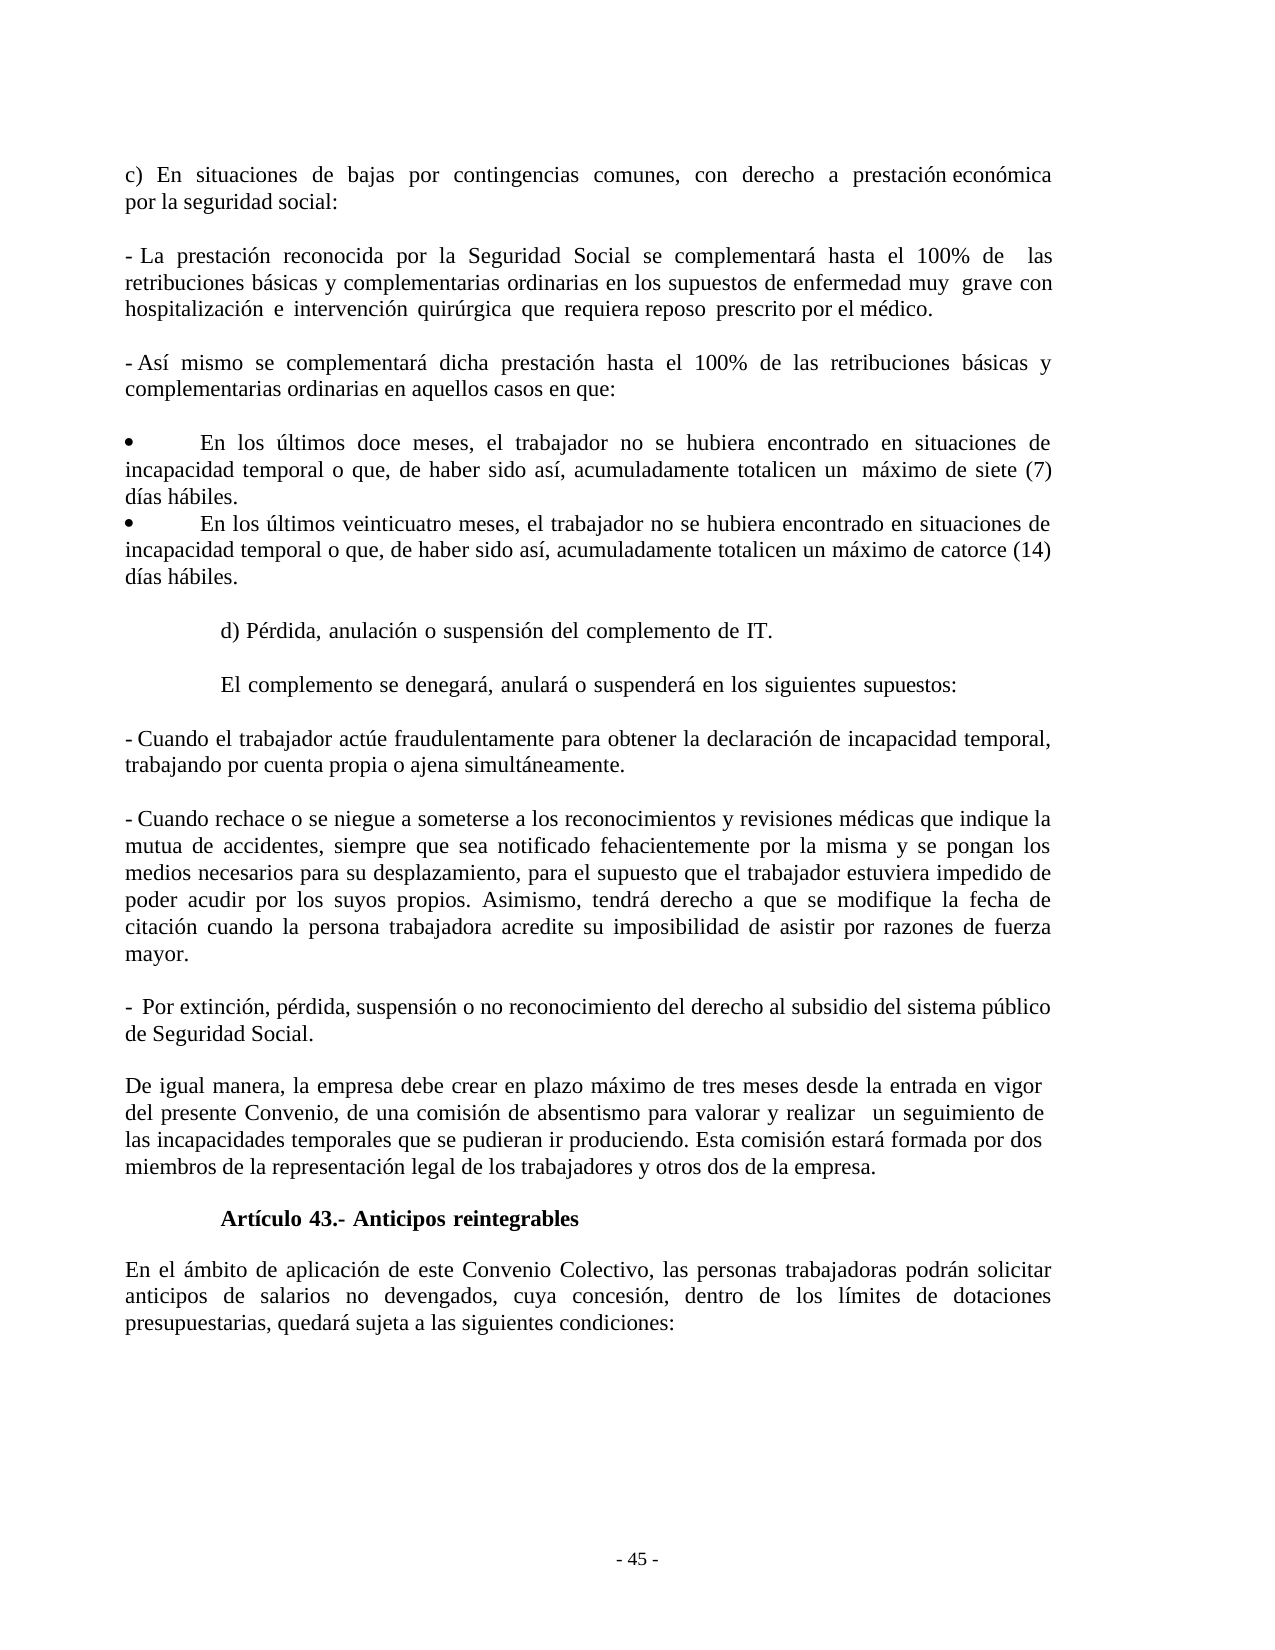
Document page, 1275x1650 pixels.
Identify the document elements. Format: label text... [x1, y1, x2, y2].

list En los últimos veinticuatro meses, el trabajador no se hubiera encontrado en situaciones de incapacidad temporal o que, de haber sido así, acumuladamente totalicen un máximo de catorce (14) días hábiles. [125, 510, 1053, 589]
list Cuando rechace o se niegue a someterse a los reconocimientos y revisiones médicas que indique la mutua de accidentes, siempre que sea notificado fehacientemente por la misma y se pongan los medios necesarios para su desplazamiento, para el supuesto que el trabajador estuviera impedido de poder acudir por los suyos propios. Asimismo, tendrá derecho a que se modifique la fecha de citación cuando la persona trabajadora acredite su imposibilidad de asistir por razones de fuerza mayor. [125, 805, 1053, 966]
list Por extinción, pérdida, suspensión o no reconocimiento del derecho al subsidio del sistema público de Seguridad Social. [125, 993, 1053, 1046]
list Cuando el trabajador actúe fraudulentamente para obtener la declaración de incapacidad temporal, trabajando por cuenta propia o ajena simultáneamente. [125, 725, 1053, 778]
list En los últimos doce meses, el trabajador no se hubiera encontrado en situaciones de incapacidad temporal o que, de haber sido así, acumuladamente totalicen un máximo de siete (7) días hábiles. [125, 429, 1053, 509]
text El complemento se denegará, anulará o suspenderá en los siguientes supuestos: [220, 671, 1194, 697]
list Pérdida, anulación o suspensión del complemento de IT. [220, 617, 1194, 643]
text De igual manera, la empresa debe crear en plazo máximo de tres meses desde la entrada en vigor del presente Convenio, de una comisión de absentismo para valorar y realizar un seguimiento de las incapacidades temporales que se pudieran ir produciendo. Esta comisión estará formada por dos miembros de la representación legal de los trabajadores y otros dos de la empresa. [125, 1072, 1044, 1179]
subtitle Artículo 43.- Anticipos reintegrables [220, 1205, 1194, 1231]
list En situaciones de bajas por contingencias comunes, con derecho a prestación económica por la seguridad social: [125, 161, 1053, 214]
list Así mismo se complementará dicha prestación hasta el 100% de las retribuciones básicas y complementarias ordinarias en aquellos casos en que: [125, 349, 1052, 402]
text En el ámbito de aplicación de este Convenio Colectivo, las personas trabajadoras podrán solicitar anticipos de salarios no devengados, cuya concesión, dentro de los límites de dotaciones presupuestarias, quedará sujeta a las siguientes condiciones: [125, 1256, 1053, 1335]
list La prestación reconocida por la Seguridad Social se complementará hasta el 100% de las retribuciones básicas y complementarias ordinarias en los supuestos de enfermedad muy grave con hospitalización e intervención quirúrgica que requiera reposo prescrito por el médico. [125, 242, 1053, 321]
